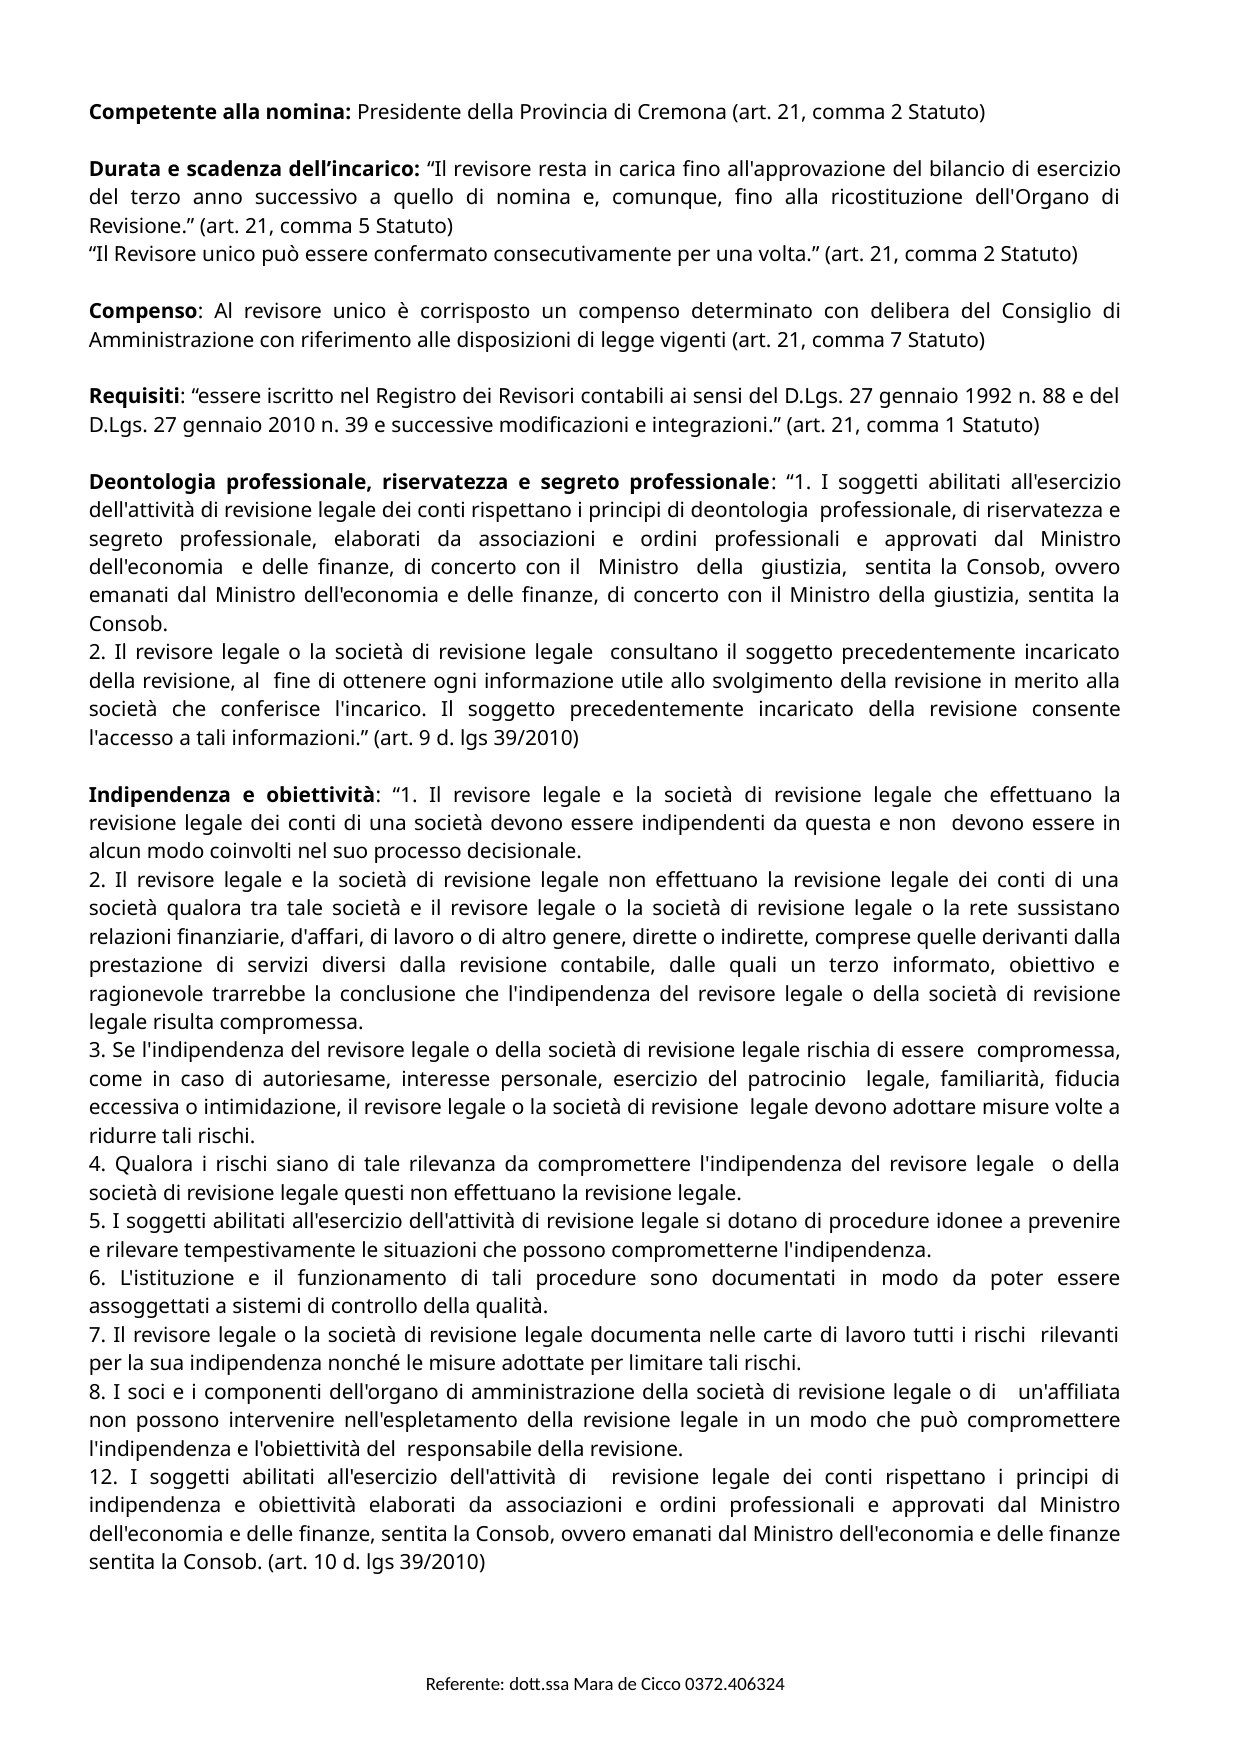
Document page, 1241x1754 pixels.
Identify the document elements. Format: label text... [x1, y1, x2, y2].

text 6. L'istituzione e il funzionamento di tali procedure sono documentati in modo da poter essere assoggettati a sistemi di controllo della qualità. [88, 1263, 1122, 1320]
text 2. Il revisore legale e la società di revisione legale non effettuano la revisione legale dei conti di una società qualora tra tale società e il revisore legale o la società di revisione legale o la rete sussistano relazioni finanziarie, d'affari, di lavoro o di altro genere, dirette o indirette, comprese quelle derivanti dalla prestazione di servizi diversi dalla revisione contabile, dalle quali un terzo informato, obiettivo e ragionevole trarrebbe la conclusione che l'indipendenza del revisore legale o della società di revisione legale risulta compromessa. [88, 865, 1122, 1036]
text Indipendenza e obiettività: “1. Il revisore legale e la società di revisione legale che effettuano la revisione legale dei conti di una società devono essere indipendenti da questa e non devono essere in alcun modo coinvolti nel suo processo decisionale. [88, 780, 1122, 865]
text Deontologia professionale, riservatezza e segreto professionale: “1. I soggetti abilitati all'esercizio dell'attività di revisione legale dei conti rispettano i principi di deontologia professionale, di riservatezza e segreto professionale, elaborati da associazioni e ordini professionali e approvati dal Ministro dell'economia e delle finanze, di concerto con il Ministro della giustizia, sentita la Consob, ovvero emanati dal Ministro dell'economia e delle finanze, di concerto con il Ministro della giustizia, sentita la Consob. [88, 467, 1122, 637]
text 4. Qualora i rischi siano di tale rilevanza da compromettere l'indipendenza del revisore legale o della società di revisione legale questi non effettuano la revisione legale. [88, 1149, 1122, 1206]
text 7. Il revisore legale o la società di revisione legale documenta nelle carte di lavoro tutti i rischi rilevanti per la sua indipendenza nonché le misure adottate per limitare tali rischi. [88, 1320, 1122, 1377]
text Durata e scadenza dell’incarico: “Il revisore resta in carica fino all'approvazione del bilancio di esercizio del terzo anno successivo a quello di nomina e, comunque, fino alla ricostituzione dell'Organo di Revisione.” (art. 21, comma 5 Statuto) [88, 154, 1122, 239]
text 8. I soci e i componenti dell'organo di amministrazione della società di revisione legale o di un'affiliata non possono intervenire nell'espletamento della revisione legale in un modo che può compromettere l'indipendenza e l'obiettività del responsabile della revisione. [88, 1377, 1122, 1462]
text 12. I soggetti abilitati all'esercizio dell'attività di revisione legale dei conti rispettano i principi di indipendenza e obiettività elaborati da associazioni e ordini professionali e approvati dal Ministro dell'economia e delle finanze, sentita la Consob, ovvero emanati dal Ministro dell'economia e delle finanze sentita la Consob. (art. 10 d. lgs 39/2010) [88, 1462, 1122, 1576]
text “Il Revisore unico può essere confermato consecutivamente per una volta.” (art. 21, comma 2 Statuto) [88, 239, 1122, 268]
text 3. Se l'indipendenza del revisore legale o della società di revisione legale rischia di essere compromessa, come in caso di autoriesame, interesse personale, esercizio del patrocinio legale, familiarità, fiducia eccessiva o intimidazione, il revisore legale o la società di revisione legale devono adottare misure volte a ridurre tali rischi. [88, 1036, 1122, 1149]
text Requisiti: “essere iscritto nel Registro dei Revisori contabili ai sensi del D.Lgs. 27 gennaio 1992 n. 88 e del D.Lgs. 27 gennaio 2010 n. 39 e successive modificazioni e integrazioni.” (art. 21, comma 1 Statuto) [88, 382, 1122, 438]
text Compenso: Al revisore unico è corrisposto un compenso determinato con delibera del Consiglio di Amministrazione con riferimento alle disposizioni di legge vigenti (art. 21, comma 7 Statuto) [88, 296, 1122, 353]
text Competente alla nomina: Presidente della Provincia di Cremona (art. 21, comma 2 Statuto) [88, 97, 1122, 126]
text 5. I soggetti abilitati all'esercizio dell'attività di revisione legale si dotano di procedure idonee a prevenire e rilevare tempestivamente le situazioni che possono comprometterne l'indipendenza. [88, 1206, 1122, 1263]
text 2. Il revisore legale o la società di revisione legale consultano il soggetto precedentemente incaricato della revisione, al fine di ottenere ogni informazione utile allo svolgimento della revisione in merito alla società che conferisce l'incarico. Il soggetto precedentemente incaricato della revisione consente l'accesso a tali informazioni.” (art. 9 d. lgs 39/2010) [88, 637, 1122, 751]
